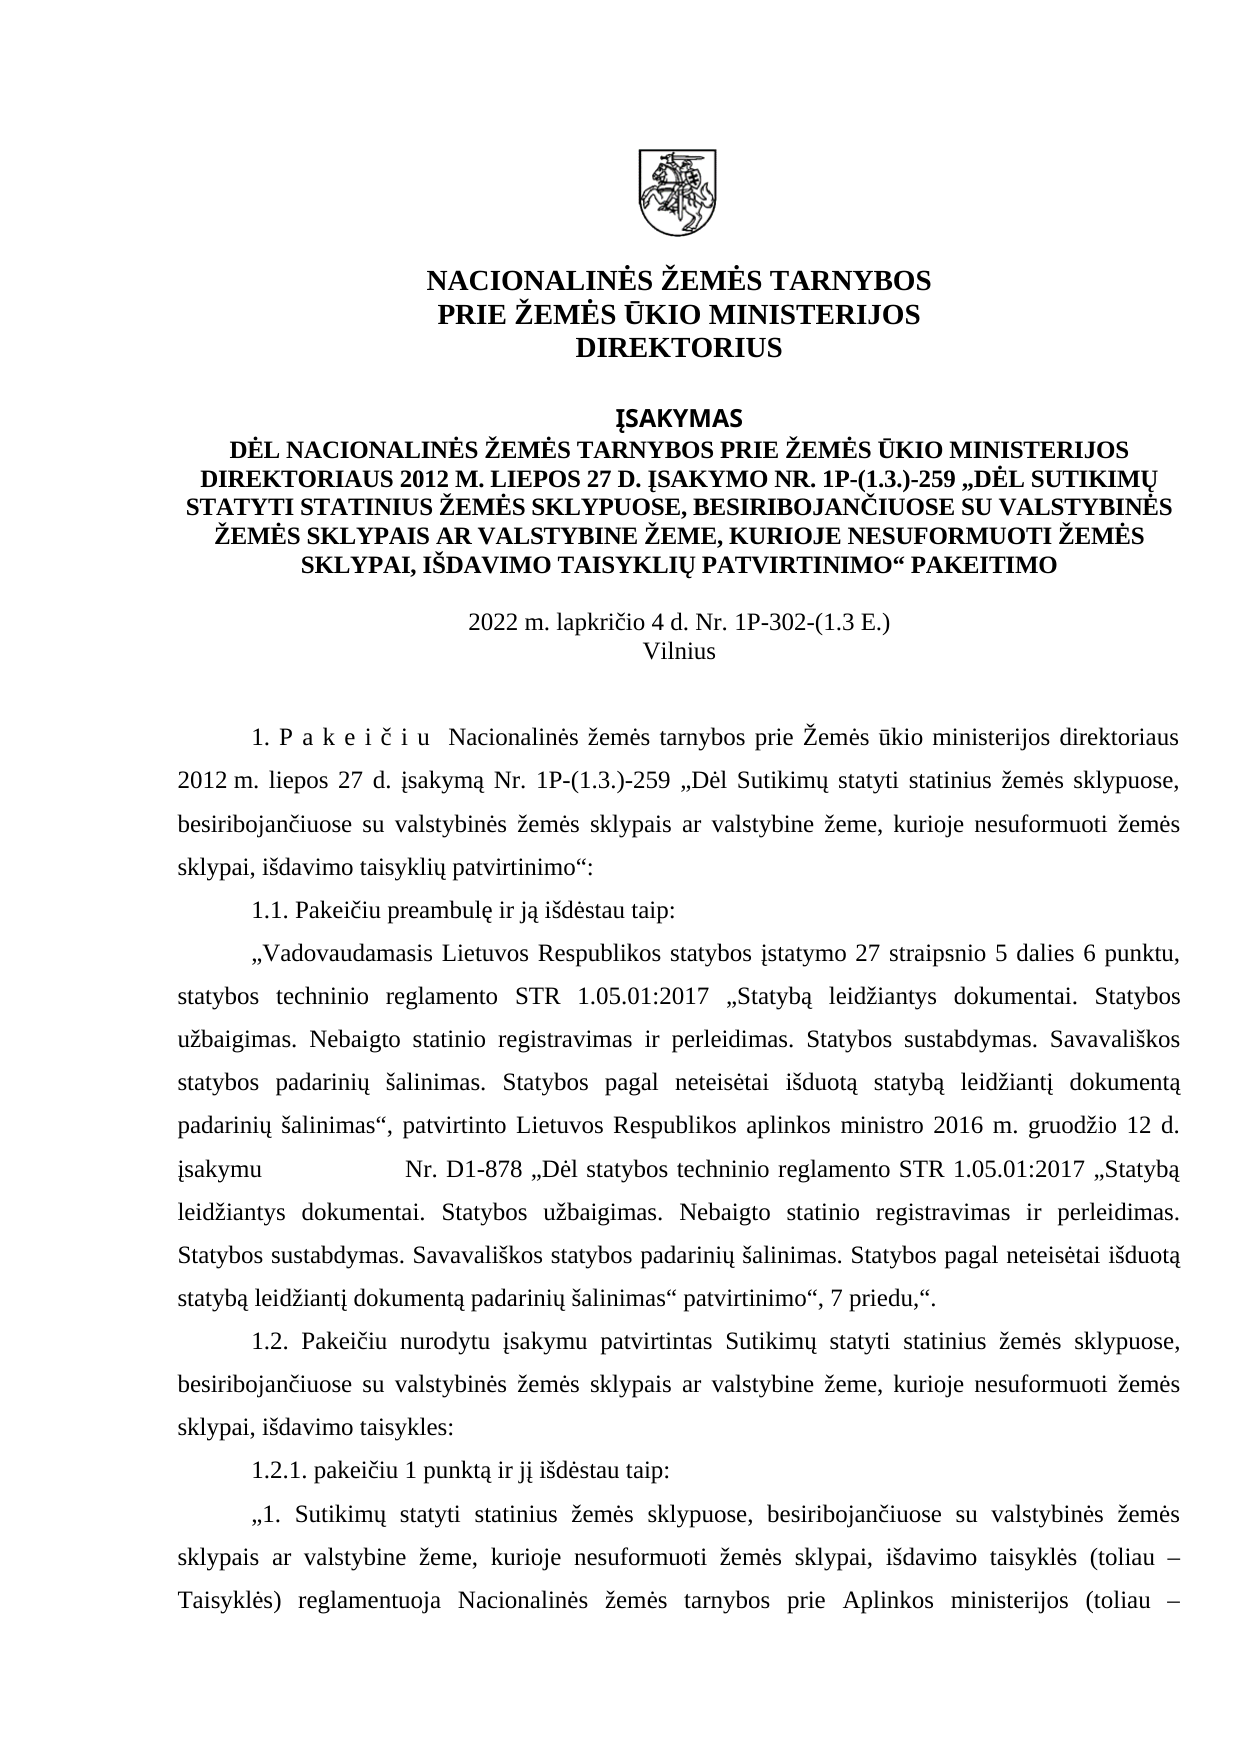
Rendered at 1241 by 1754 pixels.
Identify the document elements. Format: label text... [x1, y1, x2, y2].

text 1.2.1. pakeičiu 1 punktą ir jį išdėstau taip: [177, 1456, 1181, 1484]
text DĖL NACIONALINĖS ŽEMĖS TARNYBOS PRIE ŽEMĖS ŪKIO MINISTERIJOS DIREKTORIAUS 2012 m. liepos 27 d. įsakymo Nr. 1P-(1.3.)-259 „DĖL SUTIKIMŲ STATYTI STATINIUS ŽEMĖS SKLYPUOSE, BESIRIBOJANČIUOSE SU VALSTYBINĖS ŽEMĖS SKLYPAIS AR VALSTYBINE ŽEME, KURIOJE NESUFORMUOTI ŽEMĖS SKLYPAI, IŠDAVIMO TAISYKLIŲ PATVIRTINIMO“ PAKEITIMO [177, 435, 1181, 579]
text direktorius [177, 330, 1181, 364]
text Prie ŽEMĖS ŪKIO ministerijos [177, 297, 1181, 330]
subtitle 2022 m. lapkričio 4 d. Nr. 1P-302-(1.3 E.) [177, 607, 1181, 636]
text „Vadovaudamasis Lietuvos Respublikos statybos įstatymo 27 straipsnio 5 dalies 6 punktu, statybos techninio reglamento STR 1.05.01:2017 „Statybą leidžiantys dokumentai. Statybos užbaigimas. Nebaigto statinio registravimas ir perleidimas. Statybos sustabdymas. Savavališkos statybos padarinių šalinimas. Statybos pagal neteisėtai išduotą statybą leidžiantį dokumentą padarinių šalinimas“, patvirtinto Lietuvos Respublikos aplinkos ministro 2016 m. gruodžio 12 d. įsakymu Nr. D1-878 „Dėl statybos techninio reglamento STR 1.05.01:2017 „Statybą leidžiantys dokumentai. Statybos užbaigimas. Nebaigto statinio registravimas ir perleidimas. Statybos sustabdymas. Savavališkos statybos padarinių šalinimas. Statybos pagal neteisėtai išduotą statybą leidžiantį dokumentą padarinių šalinimas“ patvirtinimo“, 7 priedu,“. [177, 938, 1181, 1312]
subtitle įsakymas [177, 401, 1181, 435]
text Nacionalinės žemės tarnybos [177, 263, 1181, 297]
text 1. P a k e i č i u Nacionalinės žemės tarnybos prie Žemės ūkio ministerijos direktoriaus 2012 m. liepos 27 d. įsakymą Nr. 1P-(1.3.)-259 „Dėl Sutikimų statyti statinius žemės sklypuose, besiribojančiuose su valstybinės žemės sklypais ar valstybine žeme, kurioje nesuformuoti žemės sklypai, išdavimo taisyklių patvirtinimo“: [177, 722, 1181, 881]
text 1.1. Pakeičiu preambulę ir ją išdėstau taip: [177, 895, 1181, 924]
text 1.2. Pakeičiu nurodytu įsakymu patvirtintas Sutikimų statyti statinius žemės sklypuose, besiribojančiuose su valstybinės žemės sklypais ar valstybine žeme, kurioje nesuformuoti žemės sklypai, išdavimo taisykles: [177, 1326, 1181, 1441]
text „1. Sutikimų statyti statinius žemės sklypuose, besiribojančiuose su valstybinės žemės sklypais ar valstybine žeme, kurioje nesuformuoti žemės sklypai, išdavimo taisyklės (toliau – Taisyklės) reglamentuoja Nacionalinės žemės tarnybos prie Aplinkos ministerijos (toliau – [177, 1499, 1181, 1614]
text Vilnius [177, 636, 1181, 665]
